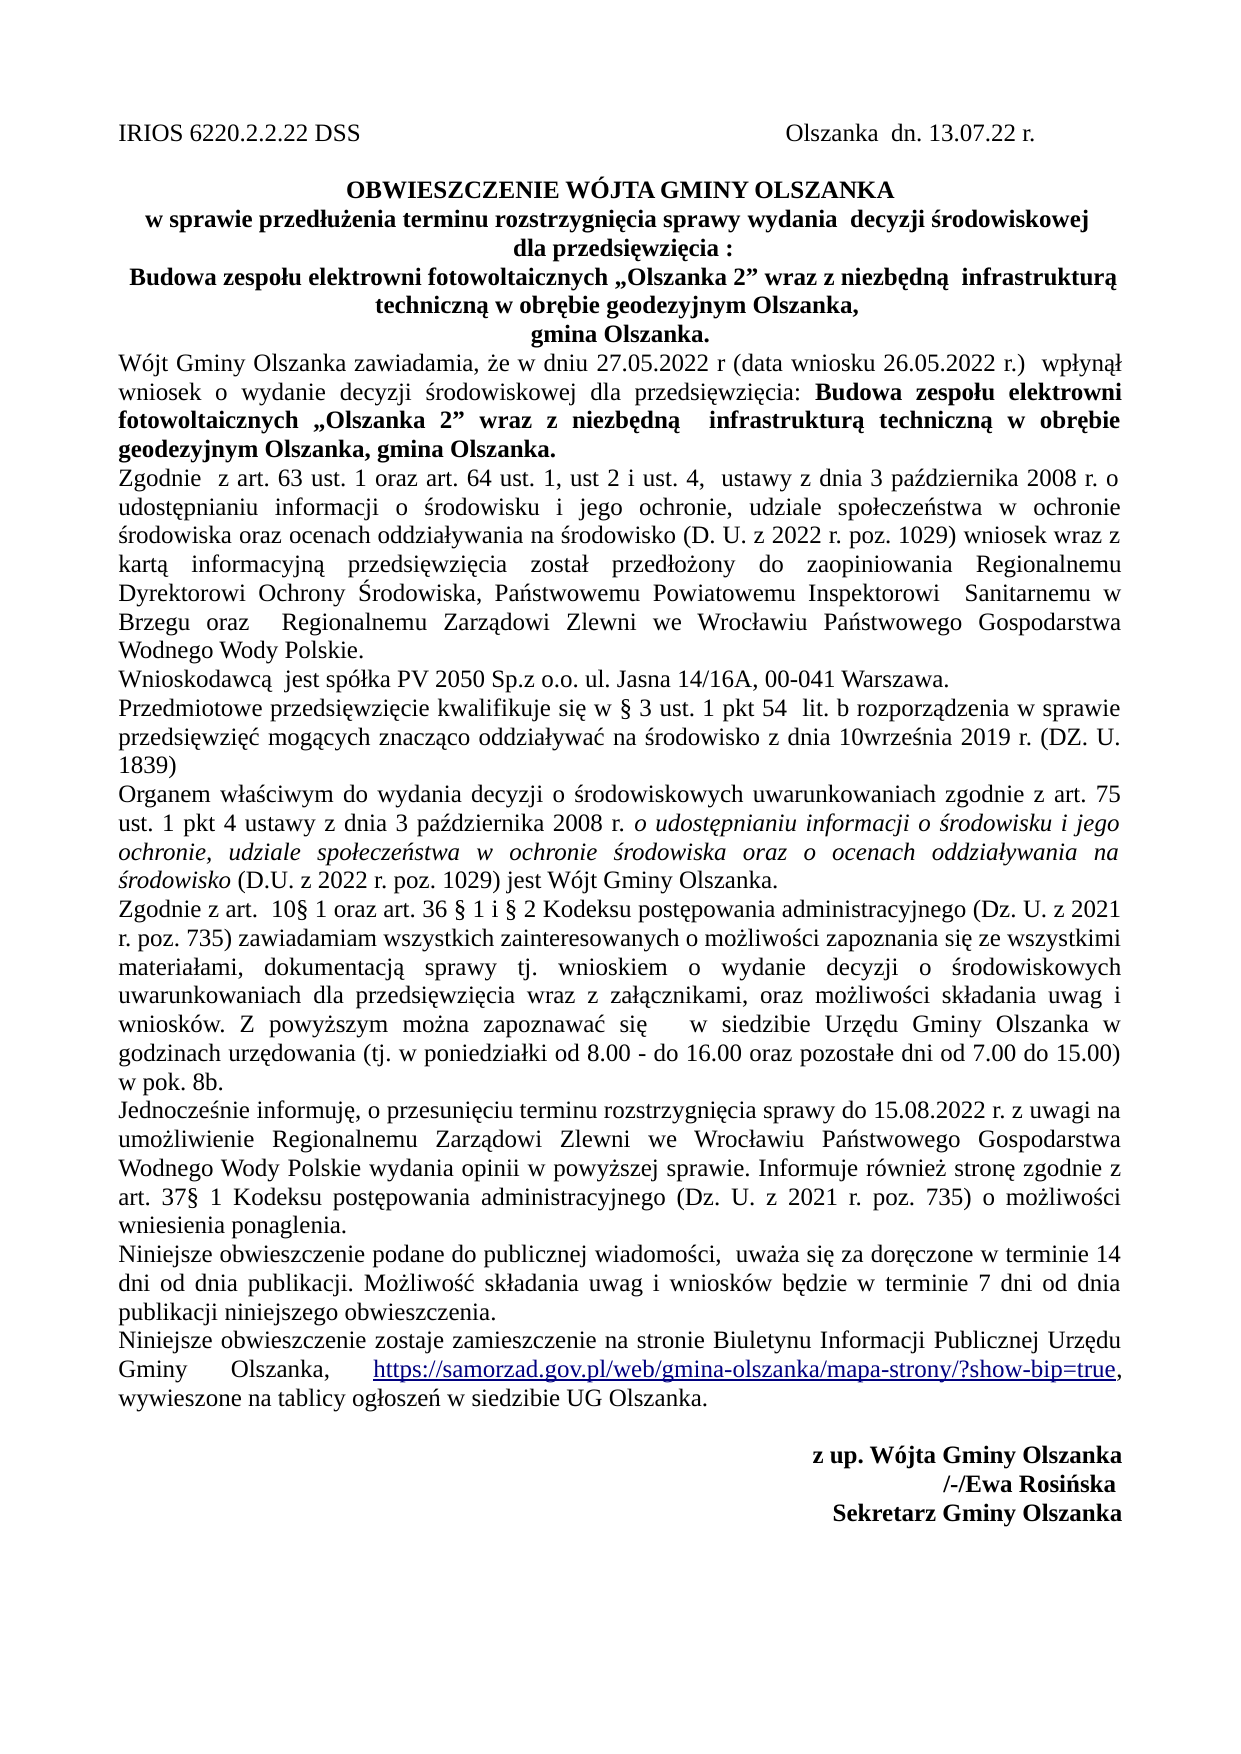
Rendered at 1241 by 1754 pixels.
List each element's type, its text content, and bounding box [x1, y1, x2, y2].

text Niniejsze obwieszczenie zostaje zamieszczenie na stronie Biuletynu Informacji Publicznej Urzędu Gminy Olszanka, https://samorzad.gov.pl/web/gmina-olszanka/mapa-strony/?show-bip=true, wywieszone na tablicy ogłoszeń w siedzibie UG Olszanka. [118, 1326, 1122, 1412]
text gmina Olszanka. [118, 319, 1122, 348]
text Sekretarz Gminy Olszanka [118, 1498, 1122, 1527]
text Niniejsze obwieszczenie podane do publicznej wiadomości, uważa się za doręczone w terminie 14 dni od dnia publikacji. Możliwość składania uwag i wniosków będzie w terminie 7 dni od dnia publikacji niniejszego obwieszczenia. [118, 1239, 1122, 1326]
text Wójt Gminy Olszanka zawiadamia, że w dniu 27.05.2022 r (data wniosku 26.05.2022 r.) wpłynął wniosek o wydanie decyzji środowiskowej dla przedsięwzięcia: Budowa zespołu elektrowni fotowoltaicznych „Olszanka 2” wraz z niezbędną infrastrukturą techniczną w obrębie geodezyjnym Olszanka, gmina Olszanka. [118, 348, 1122, 463]
text /-/Ewa Rosińska [118, 1469, 1122, 1498]
text Wnioskodawcą jest spółka PV 2050 Sp.z o.o. ul. Jasna 14/16A, 00-041 Warszawa. [118, 664, 1122, 693]
text dla przedsięwzięcia : [118, 233, 1122, 262]
text Przedmiotowe przedsięwzięcie kwalifikuje się w § 3 ust. 1 pkt 54 lit. b rozporządzenia w sprawie przedsięwzięć mogących znacząco oddziaływać na środowisko z dnia 10września 2019 r. (DZ. U. 1839) [118, 693, 1122, 779]
text OBWIESZCZENIE WÓJTA GMINY OLSZANKA [118, 176, 1122, 204]
text w sprawie przedłużenia terminu rozstrzygnięcia sprawy wydania decyzji środowiskowej [118, 204, 1122, 233]
text Jednocześnie informuję, o przesunięciu terminu rozstrzygnięcia sprawy do 15.08.2022 r. z uwagi na umożliwienie Regionalnemu Zarządowi Zlewni we Wrocławiu Państwowego Gospodarstwa Wodnego Wody Polskie wydania opinii w powyższej sprawie. Informuje również stronę zgodnie z art. 37§ 1 Kodeksu postępowania administracyjnego (Dz. U. z 2021 r. poz. 735) o możliwości wniesienia ponaglenia. [118, 1096, 1122, 1239]
text Zgodnie z art. 63 ust. 1 oraz art. 64 ust. 1, ust 2 i ust. 4, ustawy z dnia 3 października 2008 r. o udostępnianiu informacji o środowisku i jego ochronie, udziale społeczeństwa w ochronie środowiska oraz ocenach oddziaływania na środowisko (D. U. z 2022 r. poz. 1029) wniosek wraz z kartą informacyjną przedsięwzięcia został przedłożony do zaopiniowania Regionalnemu Dyrektorowi Ochrony Środowiska, Państwowemu Powiatowemu Inspektorowi Sanitarnemu w Brzegu oraz Regionalnemu Zarządowi Zlewni we Wrocławiu Państwowego Gospodarstwa Wodnego Wody Polskie. [118, 463, 1122, 664]
text Organem właściwym do wydania decyzji o środowiskowych uwarunkowaniach zgodnie z art. 75 ust. 1 pkt 4 ustawy z dnia 3 października 2008 r. o udostępnianiu informacji o środowisku i jego ochronie, udziale społeczeństwa w ochronie środowiska oraz o ocenach oddziaływania na środowisko (D.U. z 2022 r. poz. 1029) jest Wójt Gminy Olszanka. [118, 779, 1122, 894]
text IRIOS 6220.2.2.22 DSS Olszanka dn. 13.07.22 r. [118, 118, 1122, 147]
text z up. Wójta Gminy Olszanka [118, 1441, 1122, 1469]
text Zgodnie z art. 10§ 1 oraz art. 36 § 1 i § 2 Kodeksu postępowania administracyjnego (Dz. U. z 2021 r. poz. 735) zawiadamiam wszystkich zainteresowanych o możliwości zapoznania się ze wszystkimi materiałami, dokumentacją sprawy tj. wnioskiem o wydanie decyzji o środowiskowych uwarunkowaniach dla przedsięwzięcia wraz z załącznikami, oraz możliwości składania uwag i wniosków. Z powyższym można zapoznawać się w siedzibie Urzędu Gminy Olszanka w godzinach urzędowania (tj. w poniedziałki od 8.00 - do 16.00 oraz pozostałe dni od 7.00 do 15.00) w pok. 8b. [118, 894, 1122, 1096]
text Budowa zespołu elektrowni fotowoltaicznych „Olszanka 2” wraz z niezbędną infrastrukturą techniczną w obrębie geodezyjnym Olszanka, [118, 262, 1122, 319]
